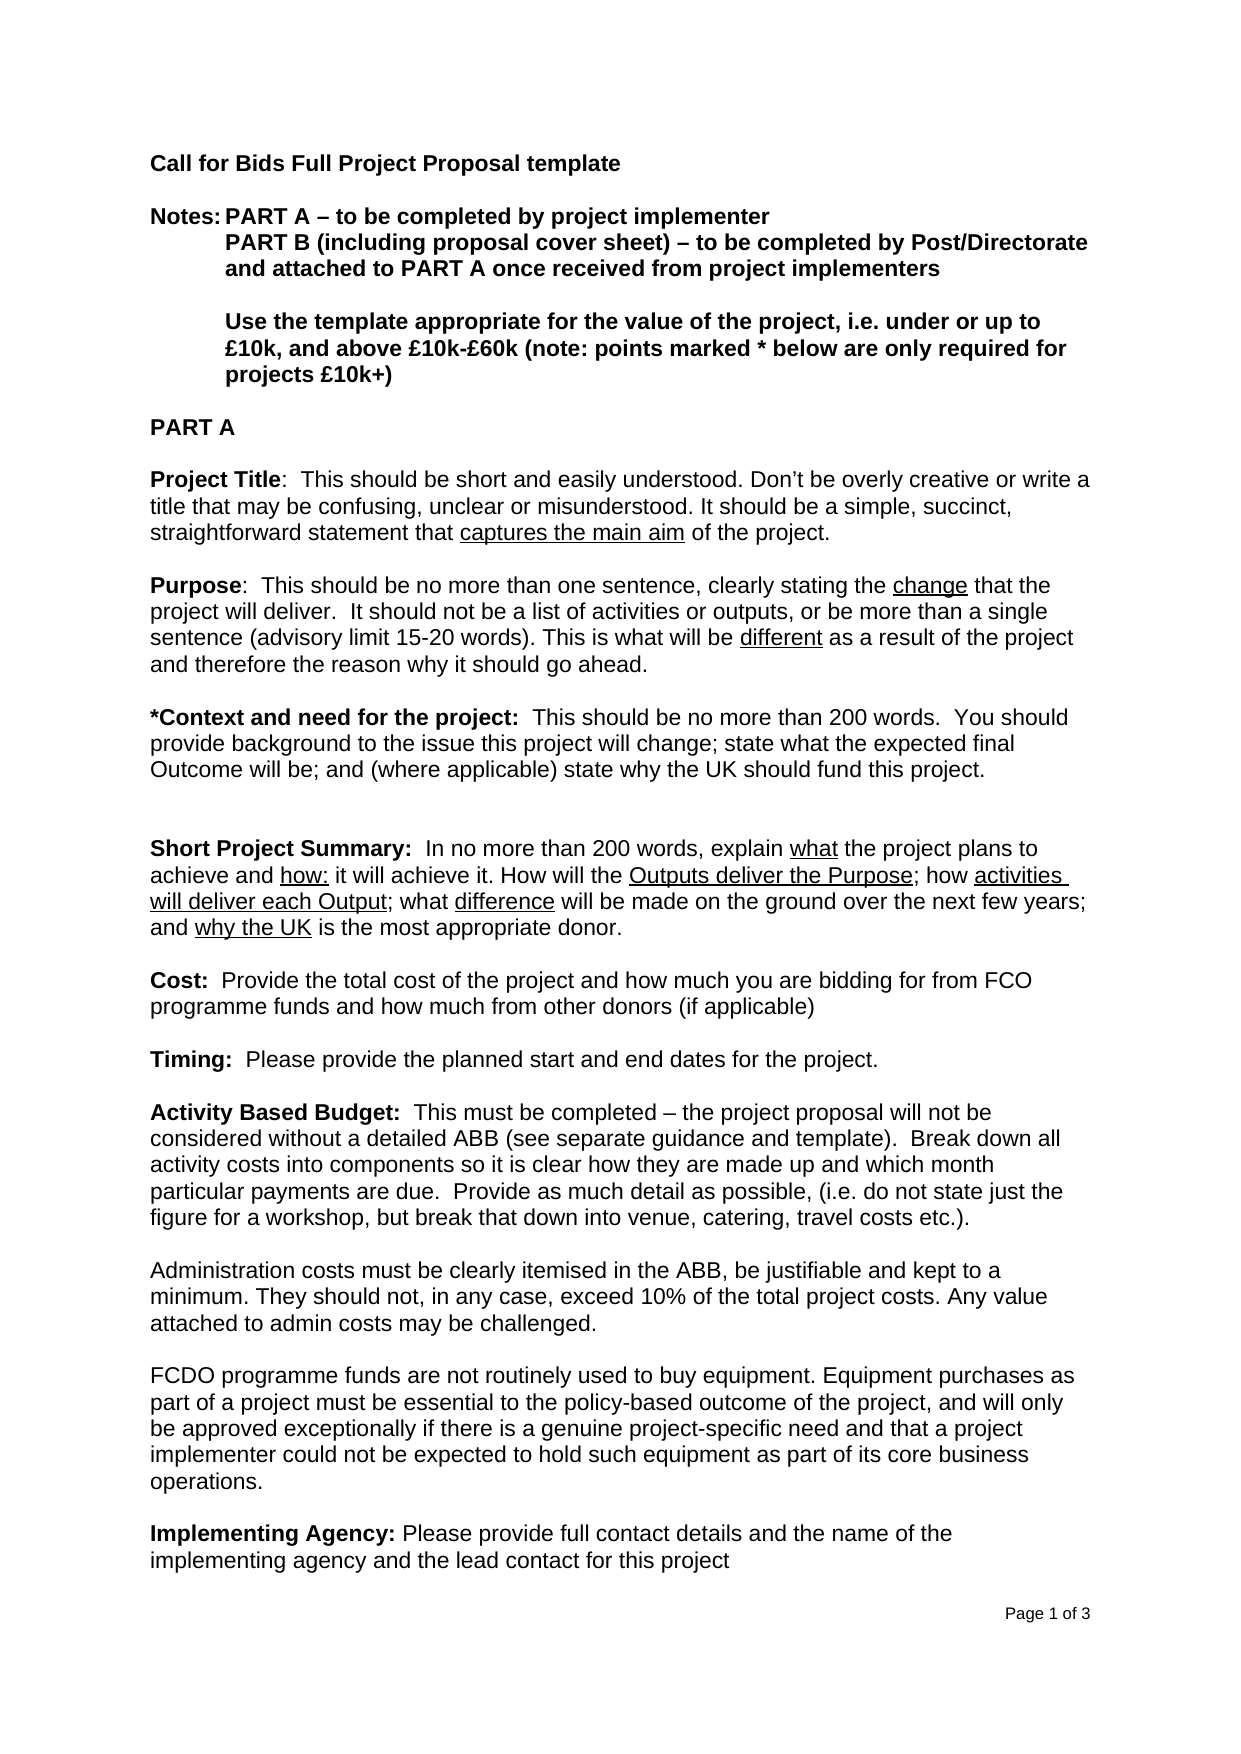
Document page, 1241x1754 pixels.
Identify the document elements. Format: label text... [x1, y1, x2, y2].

text Implementing Agency: Please provide full contact details and the name of the implementing agency and the lead contact for this project [150, 1520, 1090, 1573]
text FCDO programme funds are not routinely used to buy equipment. Equipment purchases as part of a project must be essential to the policy-based outcome of the project, and will only be approved exceptionally if there is a genuine project-specific need and that a project implementer could not be expected to hold such equipment as part of its core business operations. [150, 1362, 1090, 1494]
text *Context and need for the project: This should be no more than 200 words. You should provide background to the issue this project will change; state what the expected final Outcome will be; and (where applicable) state why the UK should fund this project. [150, 703, 1090, 782]
text Cost: Provide the total cost of the project and how much you are bidding for from FCO programme funds and how much from other donors (if applicable) [150, 967, 1090, 1020]
text Notes: PART A – to be completed by project implementer [150, 203, 1090, 229]
text PART B (including proposal cover sheet) – to be completed by Post/Directorate and attached to PART A once received from project implementers [225, 229, 1090, 282]
text Purpose: This should be no more than one sentence, clearly stating the change that the project will deliver. It should not be a list of activities or outputs, or be more than a single sentence (advisory limit 15-20 words). This is what will be different as a result of the project and therefore the reason why it should go ahead. [150, 572, 1090, 677]
text Activity Based Budget: This must be completed – the project proposal will not be considered without a detailed ABB (see separate guidance and template). Break down all activity costs into components so it is clear how they are made up and which month particular payments are due. Provide as much detail as possible, (i.e. do not state just the figure for a workshop, but break that down into venue, catering, travel costs etc.). [150, 1099, 1090, 1231]
text Short Project Summary: In no more than 200 words, explain what the project plans to achieve and how: it will achieve it. How will the Outputs deliver the Purpose; how activities will deliver each Output; what difference will be made on the ground over the next few years; and why the UK is the most appropriate donor. [150, 835, 1090, 941]
text Project Title: This should be short and easily understood. Don’t be overly creative or write a title that may be confusing, unclear or misunderstood. It should be a simple, succinct, straightforward statement that captures the main aim of the project. [150, 466, 1090, 545]
text Use the template appropriate for the value of the project, i.e. under or up to £10k, and above £10k-£60k (note: points marked * below are only required for projects £10k+) [225, 308, 1090, 387]
text Timing: Please provide the planned start and end dates for the project. [150, 1046, 1090, 1072]
text Administration costs must be clearly itemised in the ABB, be justifiable and kept to a minimum. They should not, in any case, exceed 10% of the total project costs. Any value attached to admin costs may be challenged. [150, 1257, 1090, 1336]
text Call for Bids Full Project Proposal template [150, 150, 1090, 176]
text PART A [150, 413, 1090, 440]
